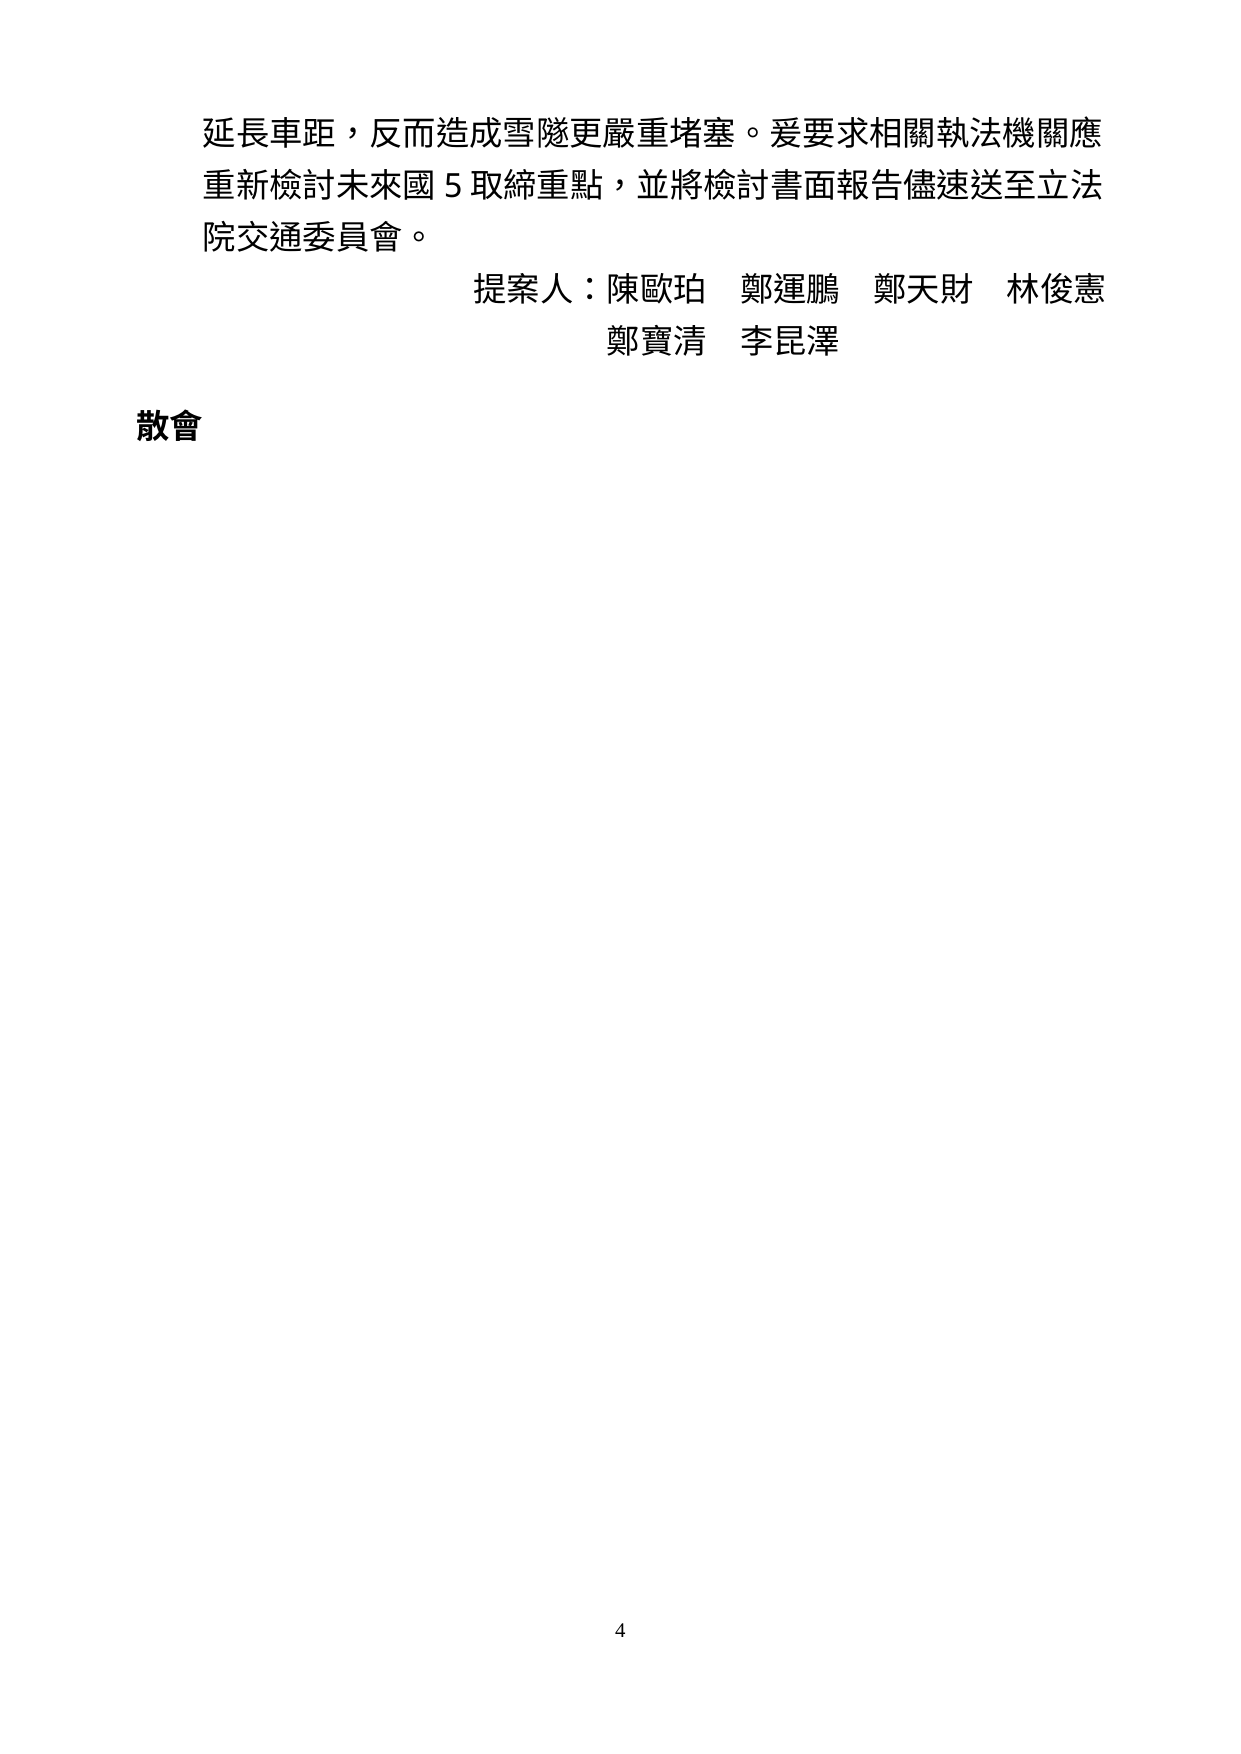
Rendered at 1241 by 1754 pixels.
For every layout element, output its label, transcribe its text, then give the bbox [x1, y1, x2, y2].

text 散會 [136, 382, 1104, 445]
text 延長車距，反而造成雪隧更嚴重堵塞。爰要求相關執法機關應重新檢討未來國5取締重點，並將檢討書面報告儘速送至立法院交通委員會。 [136, 103, 1104, 259]
text 提案人：陳歐珀 鄭運鵬 鄭天財 林俊憲 鄭寶清 李昆澤 [473, 259, 1117, 364]
